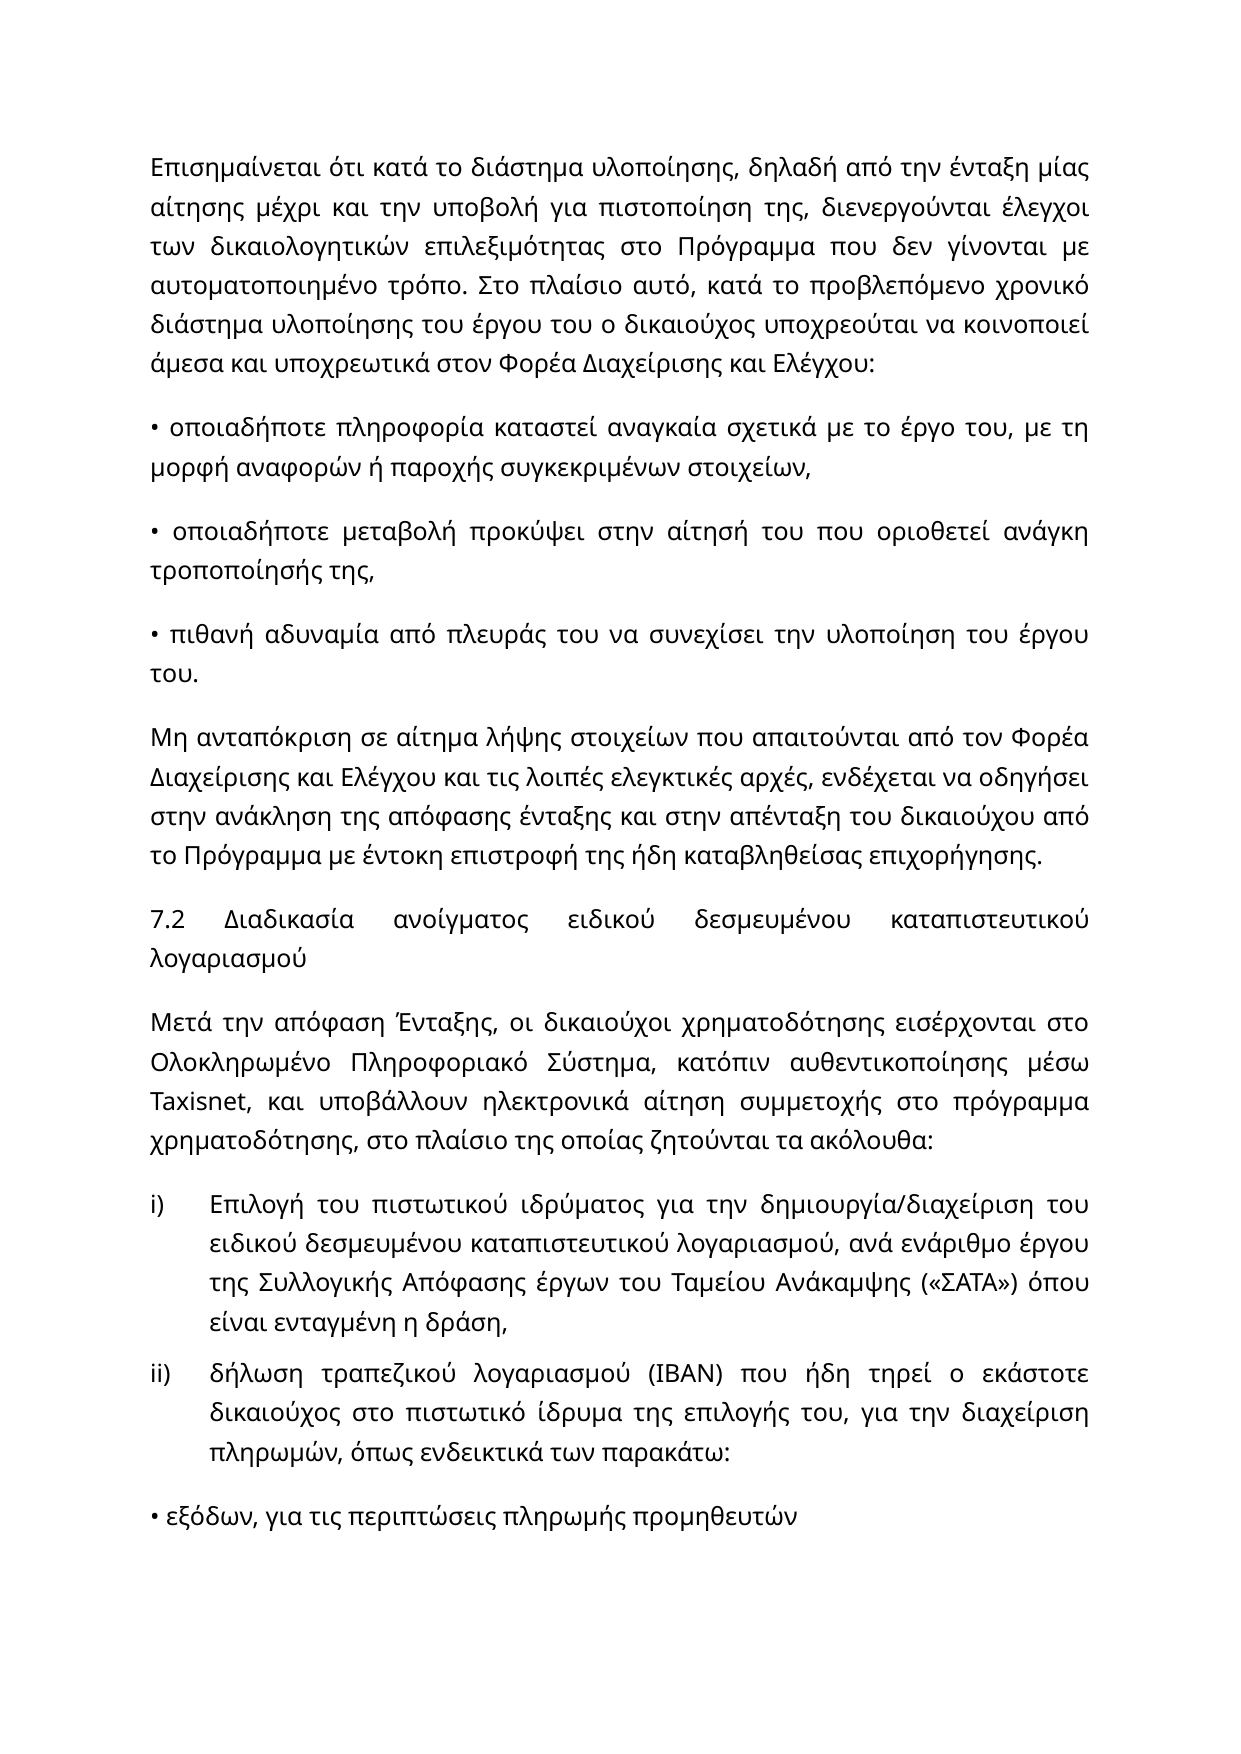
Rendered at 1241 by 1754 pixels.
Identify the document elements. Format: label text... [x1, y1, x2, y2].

text Επισημαίνεται ότι κατά το διάστημα υλοποίησης, δηλαδή από την ένταξη μίας αίτησης μέχρι και την υποβολή για πιστοποίηση της, διενεργούνται έλεγχοι των δικαιολογητικών επιλεξιμότητας στο Πρόγραμμα που δεν γίνονται με αυτοματοποιημένο τρόπο. Στο πλαίσιο αυτό, κατά το προβλεπόμενο χρονικό διάστημα υλοποίησης του έργου του ο δικαιούχος υποχρεούται να κοινοποιεί άμεσα και υποχρεωτικά στον Φορέα Διαχείρισης και Ελέγχου: [150, 150, 1090, 380]
text • οποιαδήποτε πληροφορία καταστεί αναγκαία σχετικά με το έργο του, με τη μορφή αναφορών ή παροχής συγκεκριμένων στοιχείων, [150, 410, 1090, 483]
text Μετά την απόφαση Ένταξης, οι δικαιούχοι χρηματοδότησης εισέρχονται στο Ολοκληρωμένο Πληροφοριακό Σύστημα, κατόπιν αυθεντικοποίησης μέσω Taxisnet, και υποβάλλουν ηλεκτρονικά αίτηση συμμετοχής στο πρόγραμμα χρηματοδότησης, στο πλαίσιο της οποίας ζητούνται τα ακόλουθα: [150, 1005, 1090, 1157]
list ii) δήλωση τραπεζικού λογαριασμού (IBAN) που ήδη τηρεί ο εκάστοτε δικαιούχος στο πιστωτικό ίδρυμα της επιλογής του, για την διαχείριση πληρωμών, όπως ενδεικτικά των παρακάτω: [150, 1356, 1090, 1468]
text 7.2 Διαδικασία ανοίγματος ειδικού δεσμευμένου καταπιστευτικού λογαριασμού [150, 902, 1090, 975]
text • πιθανή αδυναμία από πλευράς του να συνεχίσει την υλοποίηση του έργου του. [150, 617, 1090, 690]
text • οποιαδήποτε μεταβολή προκύψει στην αίτησή του που οριοθετεί ανάγκη τροποποίησής της, [150, 513, 1090, 587]
list i) Επιλογή του πιστωτικού ιδρύματος για την δημιουργία/διαχείριση του ειδικού δεσμευμένου καταπιστευτικού λογαριασμού, ανά ενάριθμο έργου της Συλλογικής Απόφασης έργων του Ταμείου Ανάκαμψης («ΣΑΤΑ») όπου είναι ενταγμένη η δράση, [150, 1187, 1090, 1338]
text Μη ανταπόκριση σε αίτημα λήψης στοιχείων που απαιτούνται από τον Φορέα Διαχείρισης και Ελέγχου και τις λοιπές ελεγκτικές αρχές, ενδέχεται να οδηγήσει στην ανάκληση της απόφασης ένταξης και στην απένταξη του δικαιούχου από το Πρόγραμμα με έντοκη επιστροφή της ήδη καταβληθείσας επιχορήγησης. [150, 720, 1090, 872]
text • εξόδων, για τις περιπτώσεις πληρωμής προμηθευτών [150, 1498, 1090, 1532]
